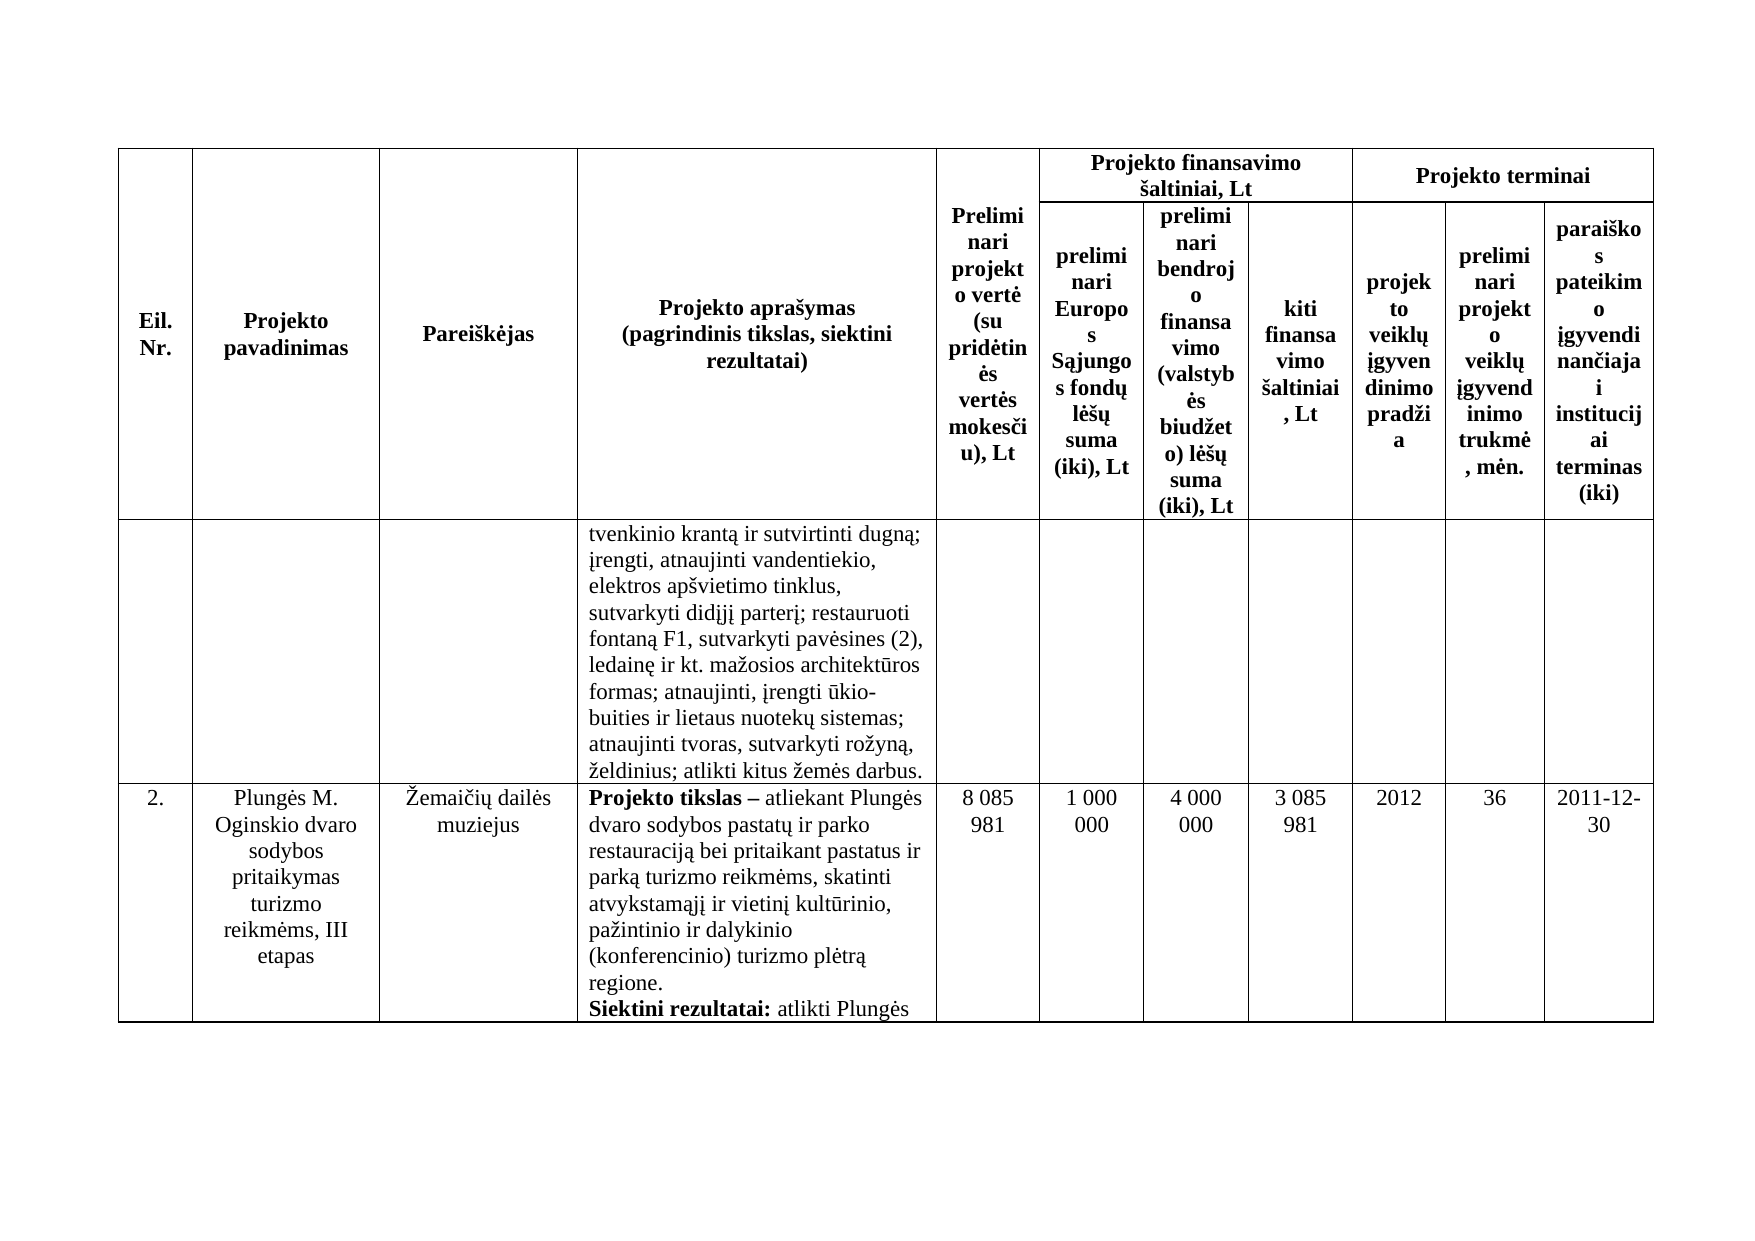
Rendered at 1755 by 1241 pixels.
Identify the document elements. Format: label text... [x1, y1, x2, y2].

table_cell preliminari Europos Sąjungos fondų lėšų suma (iki), Lt [1040, 203, 1143, 519]
table_cell 4 000 000 [1144, 784, 1248, 1021]
table_cell Žemaičių dailės muziejus [380, 784, 577, 1021]
table_cell [119, 520, 192, 783]
table_cell [937, 520, 1039, 783]
table_cell 2. [119, 784, 192, 1021]
table_cell [1446, 520, 1544, 783]
table_cell preliminari bendrojo finansavimo (valstybės biudžeto) lėšų suma (iki), Lt [1144, 203, 1248, 519]
table_cell 2012 [1353, 784, 1445, 1021]
table_cell [1144, 520, 1248, 783]
table_cell [1353, 520, 1445, 783]
table_cell [380, 520, 577, 783]
table_cell 3 085 981 [1249, 784, 1352, 1021]
table_cell [193, 520, 379, 783]
table_cell [1249, 520, 1352, 783]
table_cell 1 000 000 [1040, 784, 1143, 1021]
table_cell [1545, 520, 1653, 783]
table_header Projekto terminai [1353, 149, 1653, 201]
table_header Preliminari projekto vertė (su pridėtinės vertės mokesčiu), Lt [937, 149, 1039, 519]
table_header Projekto aprašymas (pagrindinis tikslas, siektini rezultatai) [578, 149, 936, 519]
table_cell projekto veiklų įgyvendinimo pradžia [1353, 203, 1445, 519]
table_cell 2011-12-30 [1545, 784, 1653, 1021]
table_cell preliminari projekto veiklų įgyvendinimo trukmė, mėn. [1446, 203, 1544, 519]
table_cell paraiškos pateikimo įgyvendinančiajai institucijai terminas (iki) [1545, 203, 1653, 519]
table_cell Plungės M. Oginskio dvaro sodybos pritaikymas turizmo reikmėms, III etapas [193, 784, 379, 1021]
table_cell 8 085 981 [937, 784, 1039, 1021]
table_header Pareiškėjas [380, 149, 577, 519]
table_header Projekto finansavimo šaltiniai, Lt [1040, 149, 1352, 201]
table_header Projekto pavadinimas [193, 149, 379, 519]
table_cell tvenkinio krantą ir sutvirtinti dugną; įrengti, atnaujinti vandentiekio, elektros apšvietimo tinklus, sutvarkyti didįjį parterį; restauruoti fontaną F1, sutvarkyti pavėsines (2), ledainę ir kt. mažosios architektūros formas; atnaujinti, įrengti ūkio-buities ir lietaus nuotekų sistemas; atnaujinti tvoras, sutvarkyti rožyną, želdinius; atlikti kitus žemės darbus. [578, 520, 936, 783]
table_header Eil. Nr. [119, 149, 192, 519]
table_cell 36 [1446, 784, 1544, 1021]
table_cell [1040, 520, 1143, 783]
table_cell kiti finansavimo šaltiniai, Lt [1249, 203, 1352, 519]
table_cell Projekto tikslas – atliekant Plungės dvaro sodybos pastatų ir parko restauraciją bei pritaikant pastatus ir parką turizmo reikmėms, skatinti atvykstamąjį ir vietinį kultūrinio, pažintinio ir dalykinio (konferencinio) turizmo plėtrą regione. Siektini rezultatai: atlikti Plungės [578, 784, 936, 1021]
